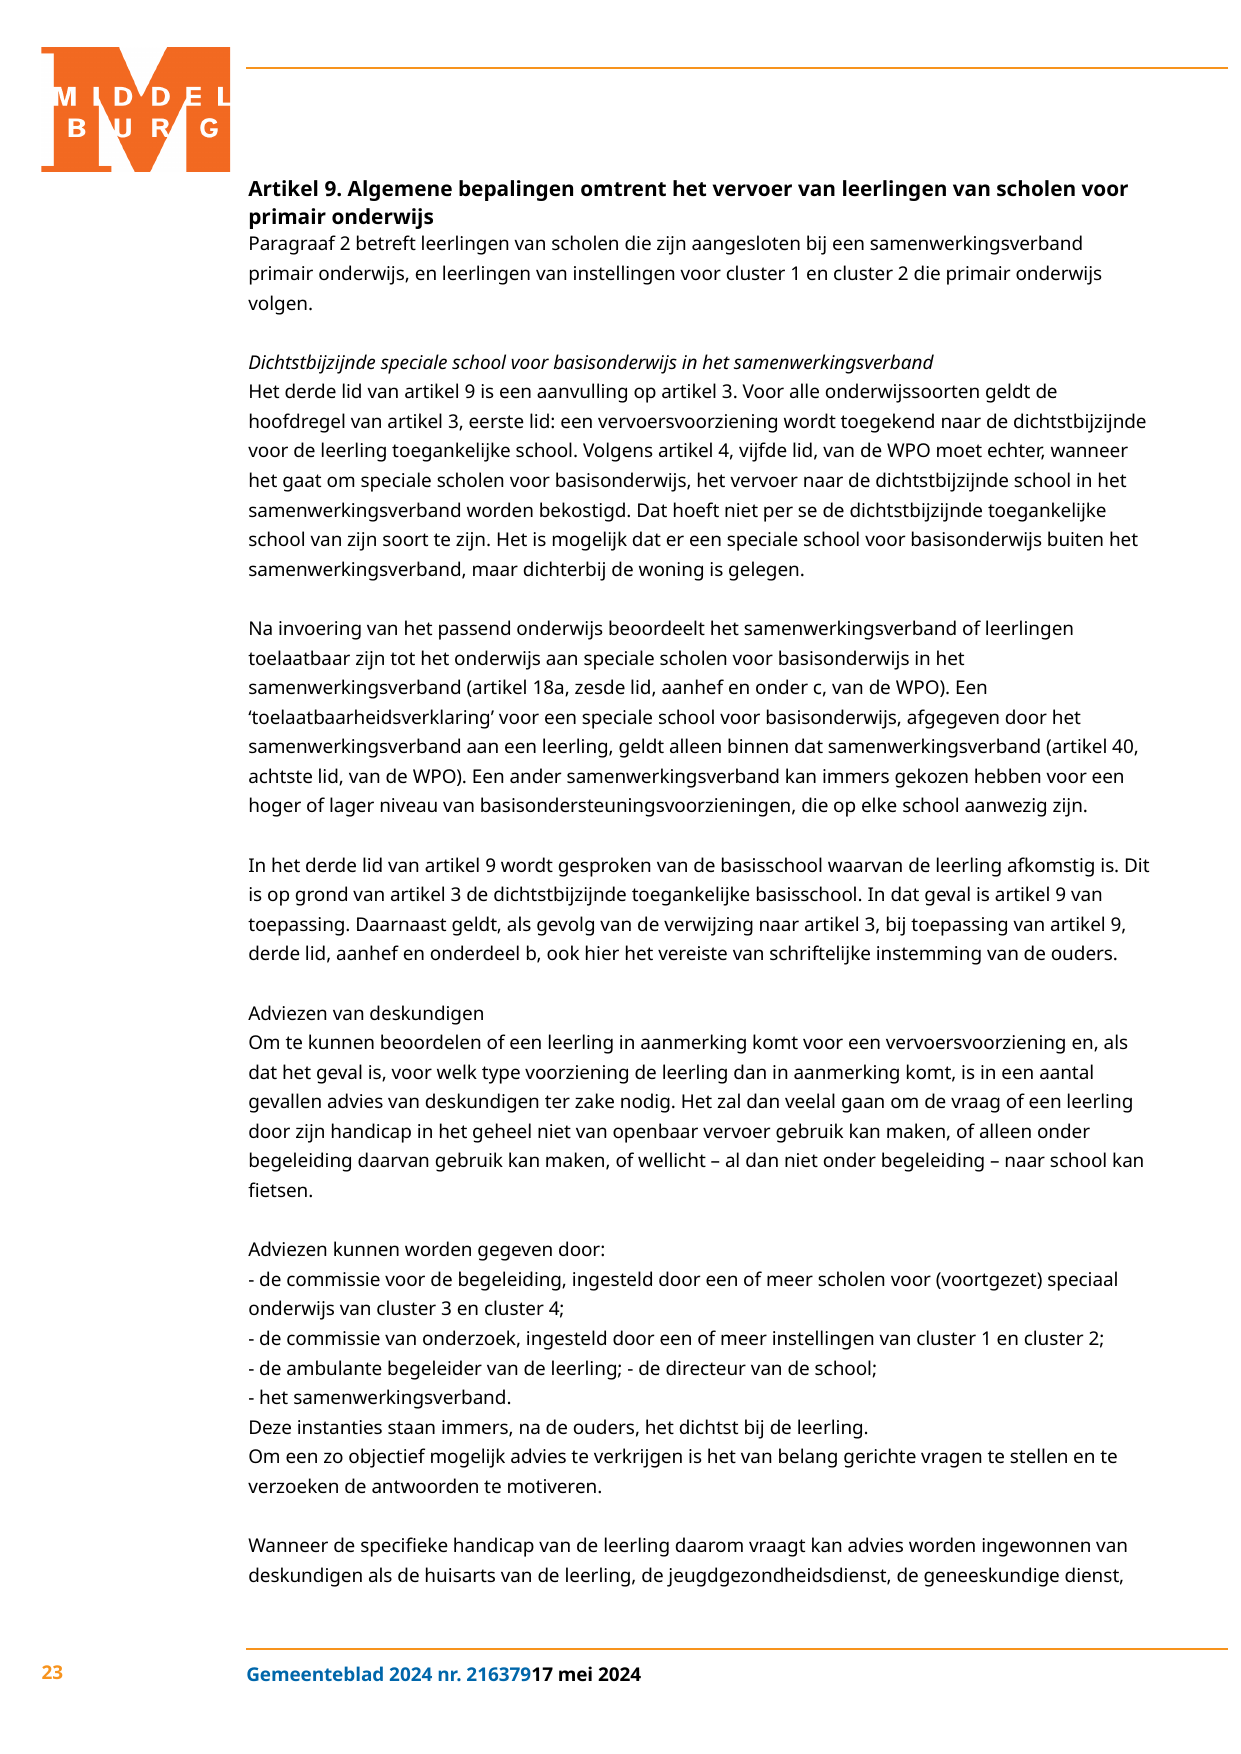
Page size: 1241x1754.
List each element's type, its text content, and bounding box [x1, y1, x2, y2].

text Om te kunnen beoordelen of een leerling in aanmerking komt voor een vervoersvoorziening en, als dat het geval is, voor welk type voorziening de leerling dan in aanmerking komt, is in een aantal gevallen advies van deskundigen ter zake nodig. Het zal dan veelal gaan om de vraag of een leerling door zijn handicap in het geheel niet van openbaar vervoer gebruik kan maken, of alleen onder begeleiding daarvan gebruik kan maken, of wellicht – al dan niet onder begeleiding – naar school kan fietsen. [248, 1029, 1152, 1203]
text Het derde lid van artikel 9 is een aanvulling op artikel 3. Voor alle onderwijssoorten geldt de hoofdregel van artikel 3, eerste lid: een vervoersvoorziening wordt toegekend naar de dichtstbijzijnde voor de leerling toegankelijke school. Volgens artikel 4, vijfde lid, van de WPO moet echter, wanneer het gaat om speciale scholen voor basisonderwijs, het vervoer naar de dichtstbijzijnde school in het samenwerkingsverband worden bekostigd. Dat hoeft niet per se de dichtstbijzijnde toegankelijke school van zijn soort te zijn. Het is mogelijk dat er een speciale school voor basisonderwijs buiten het samenwerkingsverband, maar dichterbij de woning is gelegen. [248, 378, 1152, 582]
text - het samenwerkingsverband. [248, 1384, 1152, 1410]
text toelaatbaar zijn tot het onderwijs aan speciale scholen voor basisonderwijs in het samenwerkingsverband (artikel 18a, zesde lid, aanhef en onder c, van de WPO). Een [248, 645, 1152, 700]
text Na invoering van het passend onderwijs beoordeelt het samenwerkingsverband of leerlingen [248, 615, 1152, 641]
text Om een zo objectief mogelijk advies te verkrijgen is het van belang gerichte vragen te stellen en te verzoeken de antwoorden te motiveren. [248, 1443, 1152, 1499]
picture [41, 47, 231, 172]
text - de commissie van onderzoek, ingesteld door een of meer instellingen van cluster 1 en cluster 2; [248, 1325, 1152, 1351]
text - de ambulante begeleider van de leerling; - de directeur van de school; [248, 1355, 1152, 1380]
text Wanneer de specifieke handicap van de leerling daarom vraagt kan advies worden ingewonnen van deskundigen als de huisarts van de leerling, de jeugdgezondheidsdienst, de geneeskundige dienst, [248, 1532, 1152, 1587]
text Adviezen van deskundigen [248, 1000, 1152, 1025]
text In het derde lid van artikel 9 wordt gesproken van de basisschool waarvan de leerling afkomstig is. Dit is op grond van artikel 3 de dichtstbijzijnde toegankelijke basisschool. In dat geval is artikel 9 van toepassing. Daarnaast geldt, als gevolg van de verwijzing naar artikel 3, bij toepassing van artikel 9, derde lid, aanhef en onderdeel b, ook hier het vereiste van schriftelijke instemming van de ouders. [248, 852, 1152, 966]
text ‘toelaatbaarheidsverklaring’ voor een speciale school voor basisonderwijs, afgegeven door het samenwerkingsverband aan een leerling, geldt alleen binnen dat samenwerkingsverband (artikel 40, achtste lid, van de WPO). Een ander samenwerkingsverband kan immers gekozen hebben voor een hoger of lager niveau van basisondersteuningsvoorzieningen, die op elke school aanwezig zijn. [248, 704, 1152, 818]
text - de commissie voor de begeleiding, ingesteld door een of meer scholen voor (voortgezet) speciaal onderwijs van cluster 3 en cluster 4; [248, 1266, 1152, 1321]
text Adviezen kunnen worden gegeven door: [248, 1236, 1152, 1262]
text Paragraaf 2 betreft leerlingen van scholen die zijn aangesloten bij een samenwerkingsverband primair onderwijs, en leerlingen van instellingen voor cluster 1 en cluster 2 die primair onderwijs volgen. [248, 231, 1152, 315]
text Dichtstbijzijnde speciale school voor basisonderwijs in het samenwerkingsverband [248, 349, 1152, 374]
text Artikel 9. Algemene bepalingen omtrent het vervoer van leerlingen van scholen voor primair onderwijs [248, 174, 1152, 231]
text Deze instanties staan immers, na de ouders, het dichtst bij de leerling. [248, 1414, 1152, 1439]
